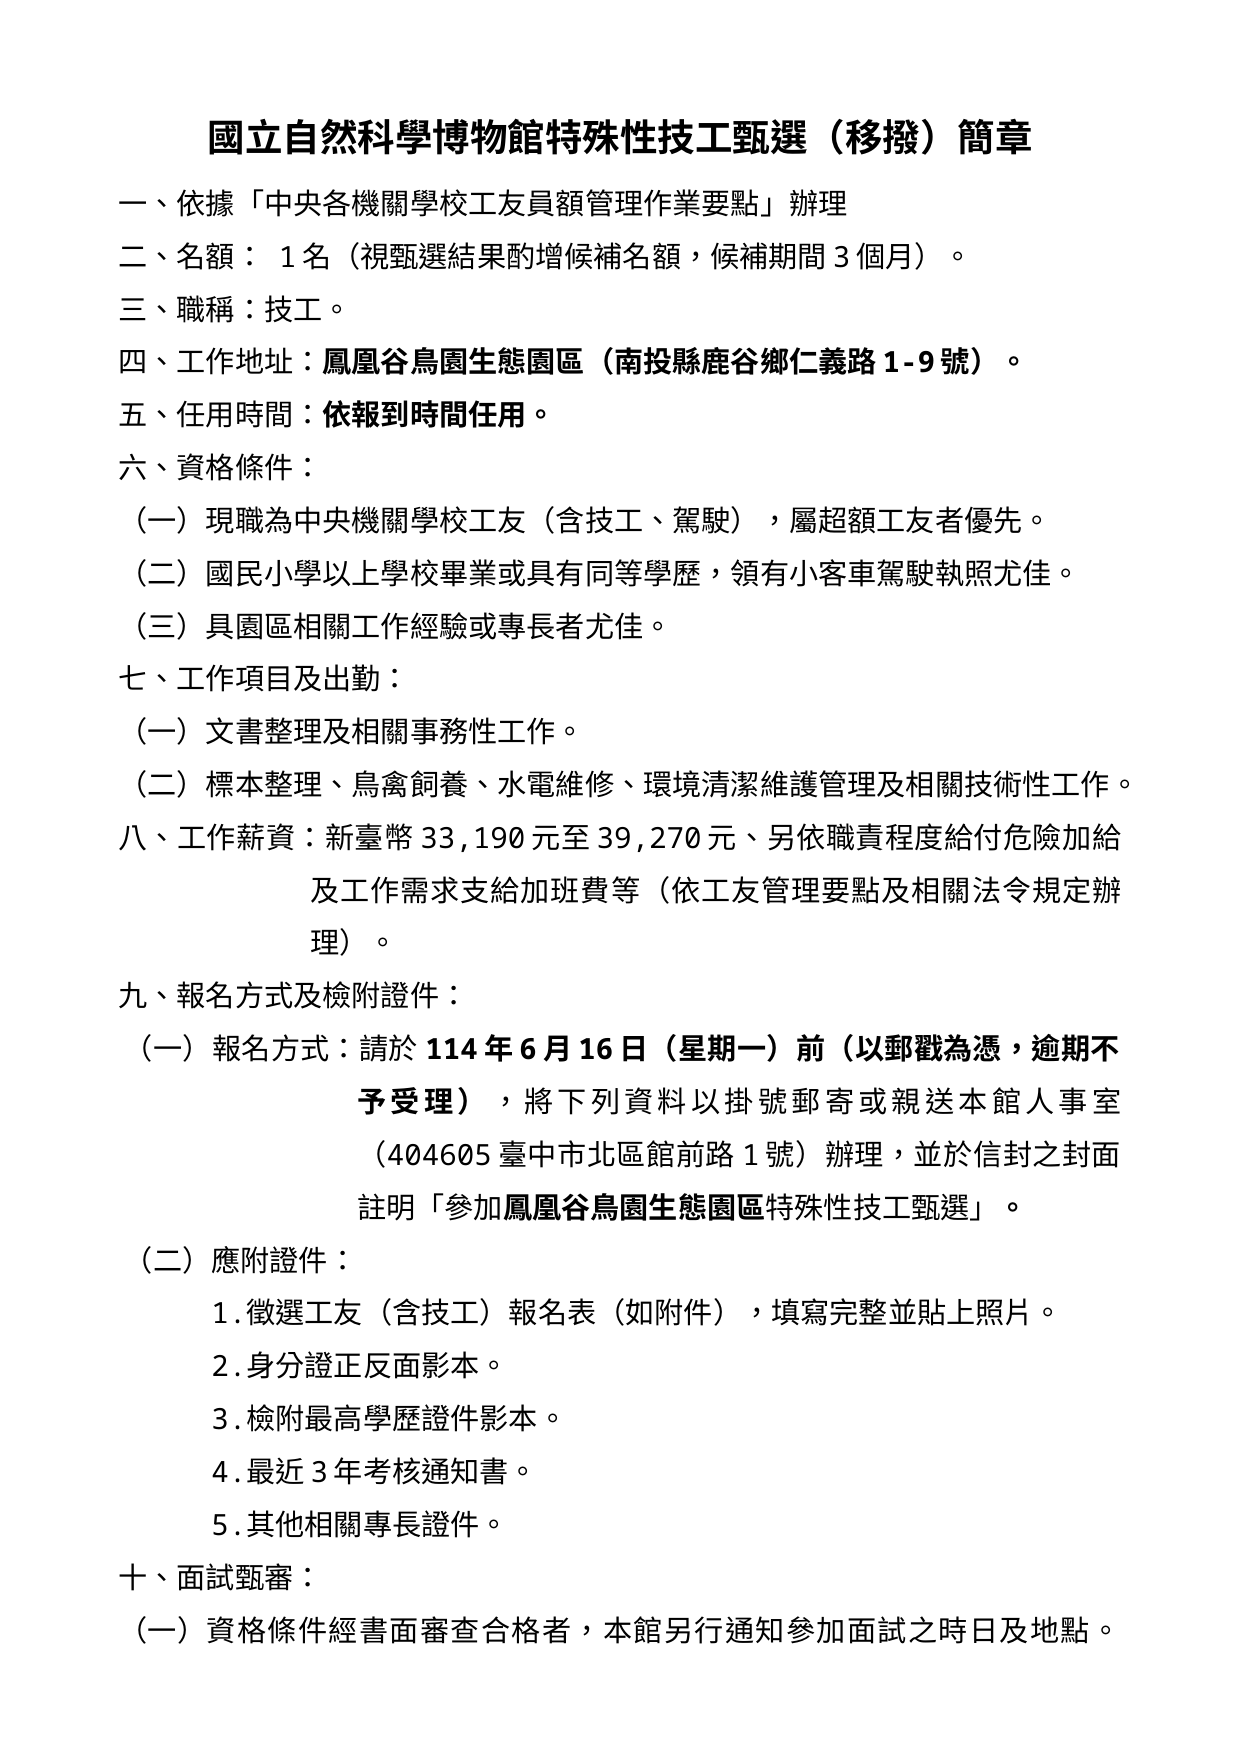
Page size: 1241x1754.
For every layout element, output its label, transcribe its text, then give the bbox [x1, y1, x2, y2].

text 五、任用時間：依報到時間任用。 [118, 392, 1122, 434]
text 2.身分證正反面影本。 [124, 1343, 1122, 1385]
text 七、工作項目及出勤： [118, 656, 1122, 698]
text 六、資格條件： [118, 445, 1122, 487]
text 九、報名方式及檢附證件： [118, 973, 1122, 1015]
text 一、依據「中央各機關學校工友員額管理作業要點」辦理 [118, 180, 1122, 223]
text 十、面試甄審： [118, 1554, 1122, 1597]
text （一）報名方式：請於114年6月16日（星期一）前（以郵戳為憑，逾期不予受理），將下列資料以掛號郵寄或親送本館人事室（404605臺中市北區館前路1號）辦理，並於信封之封面註明「參加鳳凰谷鳥園生態園區特殊性技工甄選」。 [124, 1026, 1122, 1227]
text 5.其他相關專長證件。 [124, 1502, 1122, 1544]
text （二）應附證件： [124, 1237, 1122, 1279]
text 三、職稱：技工。 [118, 286, 1122, 328]
text 1.徵選工友（含技工）報名表（如附件），填寫完整並貼上照片。 [124, 1290, 1122, 1332]
text （二）國民小學以上學校畢業或具有同等學歷，領有小客車駕駛執照尤佳。 [118, 550, 1122, 593]
text （二）標本整理、鳥禽飼養、水電維修、環境清潔維護管理及相關技術性工作。 [118, 762, 1122, 804]
text （一）資格條件經書面審查合格者，本館另行通知參加面試之時日及地點。 [118, 1607, 1122, 1650]
text （三）具園區相關工作經驗或專長者尤佳。 [118, 603, 1122, 645]
text 二、名額： 1名（視甄選結果酌增候補名額，候補期間3個月）。 [118, 233, 1122, 276]
text 八、工作薪資：新臺幣33,190元至39,270元、另依職責程度給付危險加給及工作需求支給加班費等（依工友管理要點及相關法令規定辦理）。 [118, 814, 1122, 962]
text 4.最近3年考核通知書。 [124, 1449, 1122, 1491]
text 四、工作地址：鳳凰谷鳥園生態園區（南投縣鹿谷鄉仁義路1-9號）。 [118, 339, 1122, 381]
text （一）現職為中央機關學校工友（含技工、駕駛），屬超額工友者優先。 [118, 497, 1122, 540]
text 國立自然科學博物館特殊性技工甄選（移撥）簡章 [118, 107, 1122, 162]
text 3.檢附最高學歷證件影本。 [124, 1396, 1122, 1438]
text （一）文書整理及相關事務性工作。 [118, 709, 1122, 751]
